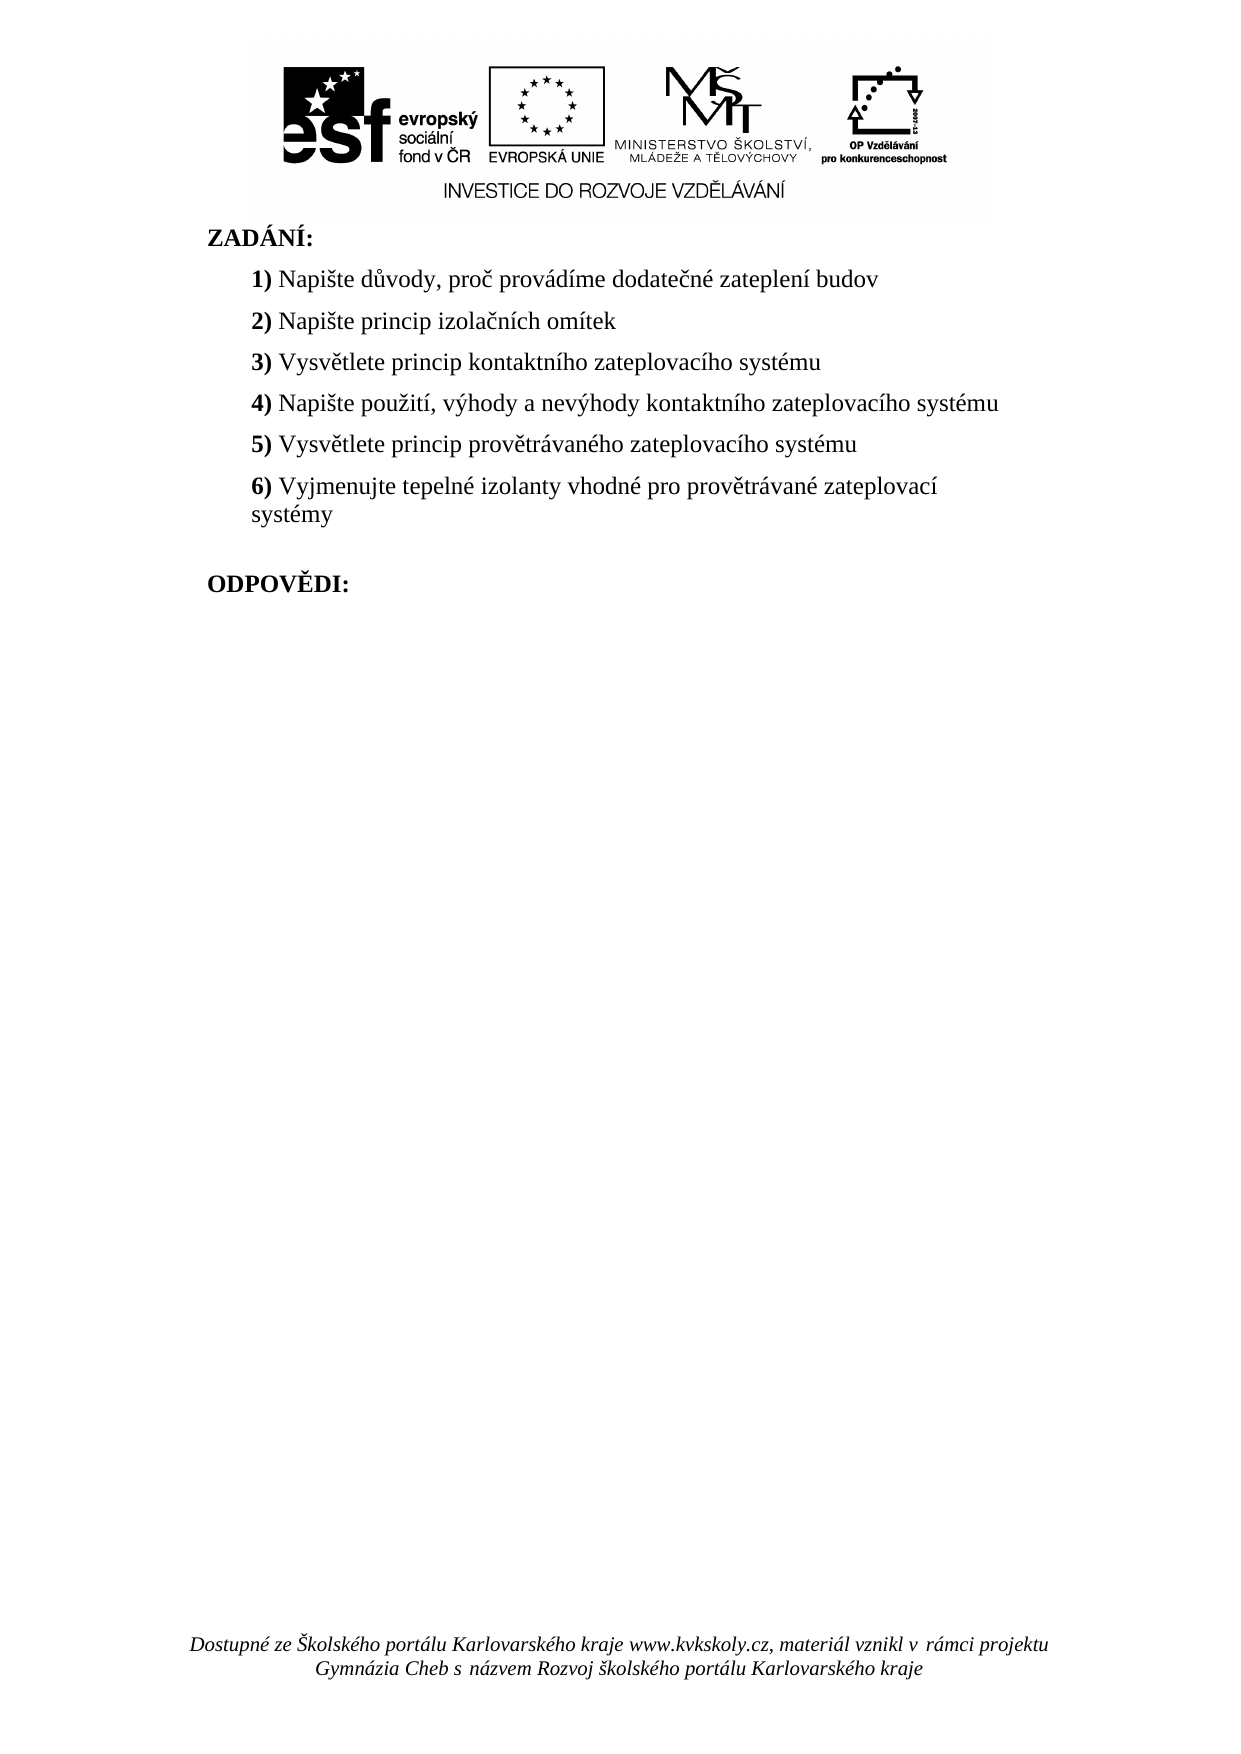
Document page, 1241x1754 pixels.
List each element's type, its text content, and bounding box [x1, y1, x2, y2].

text 3) Vysvětlete princip kontaktního zateplovacího systému [251, 347, 1004, 376]
picture [248, 36, 992, 222]
text 5) Vysvětlete princip provětrávaného zateplovacího systému [251, 429, 1004, 458]
text 1) Napište důvody, proč provádíme dodatečné zateplení budov [251, 264, 1004, 293]
text 4) Napište použití, výhody a nevýhody kontaktního zateplovacího systému [251, 388, 1004, 417]
text 2) Napište princip izolačních omítek [251, 306, 1004, 334]
text ZADÁNÍ: [207, 148, 1092, 252]
text ODPOVĚDI: [207, 569, 1092, 598]
text 6) Vyjmenujte tepelné izolanty vhodné pro provětrávané zateplovací systémy [251, 471, 1004, 528]
